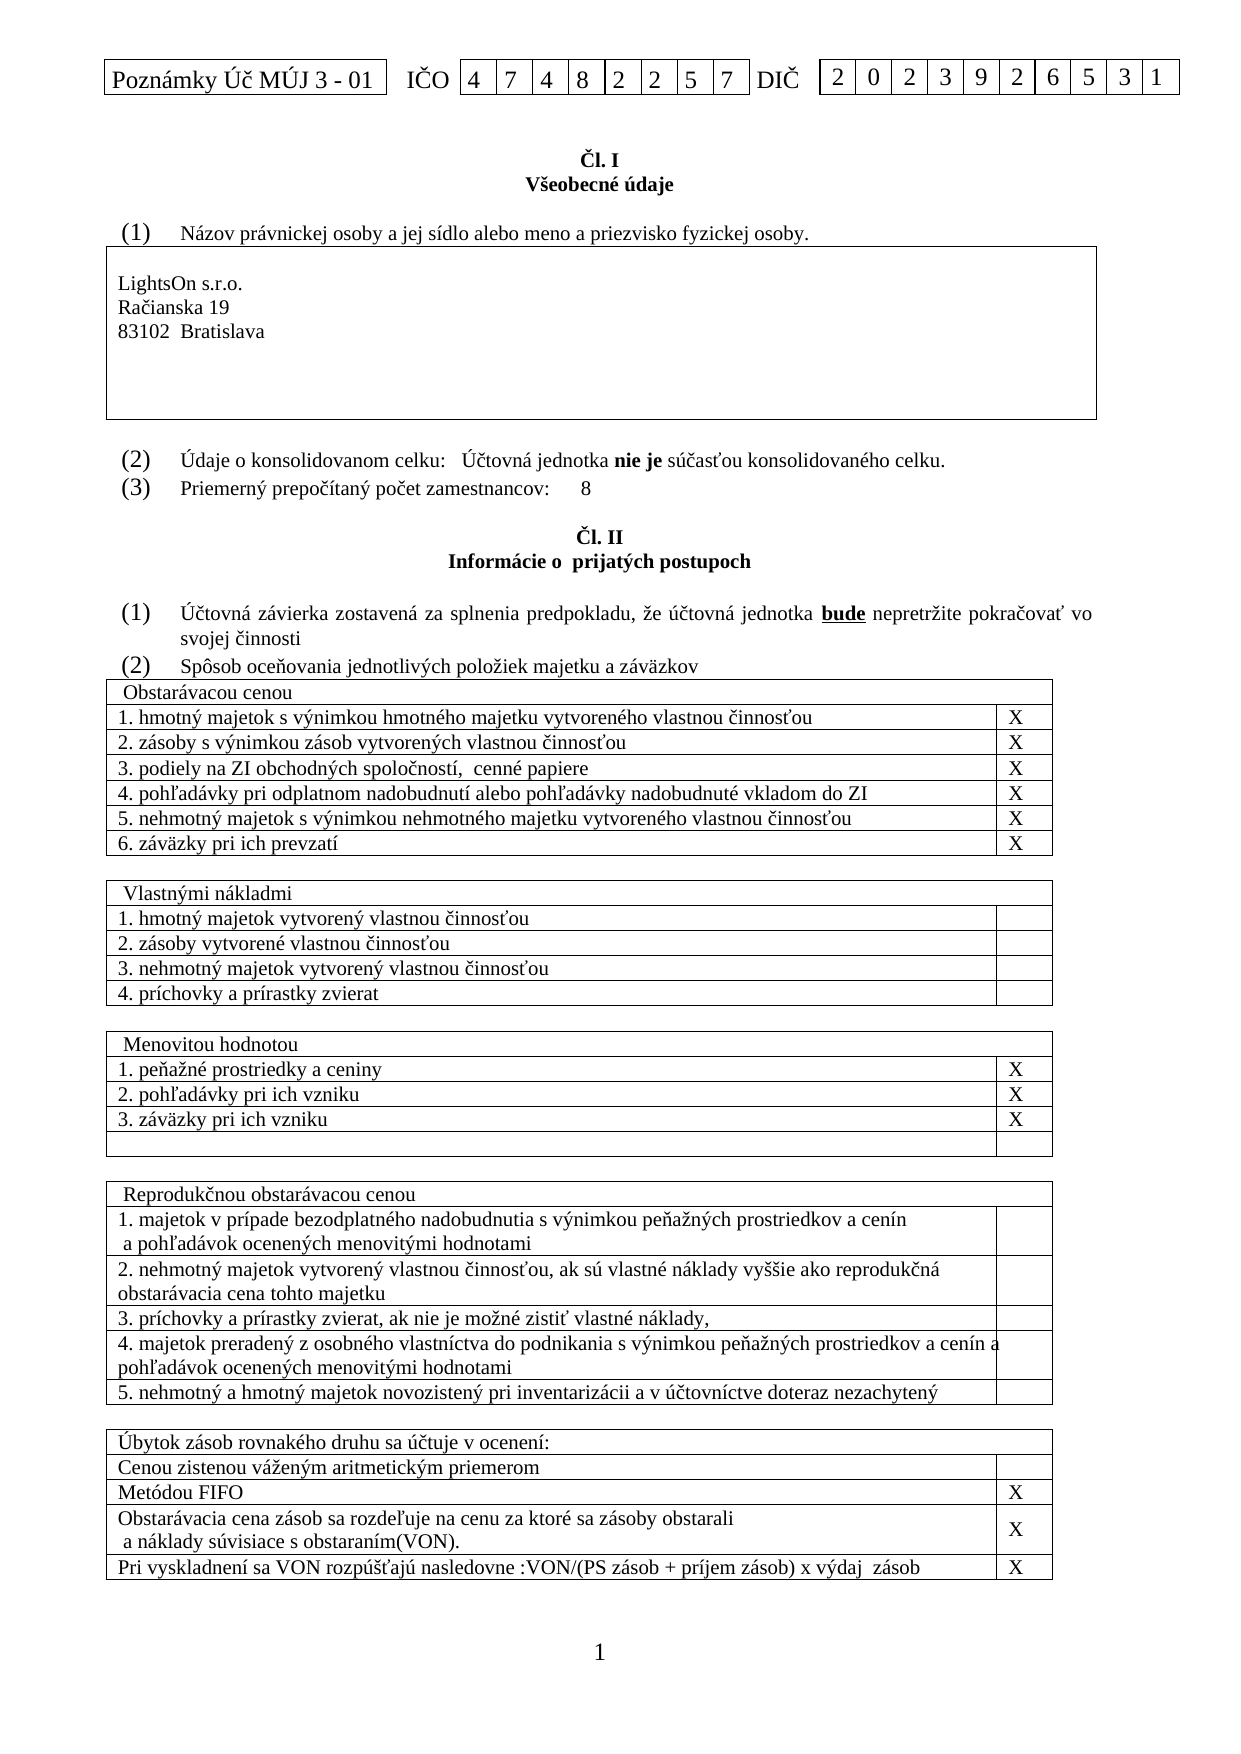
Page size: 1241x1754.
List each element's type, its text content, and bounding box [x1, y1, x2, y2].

table_cell 1. hmotný majetok s výnimkou hmotného majetku vytvoreného vlastnou činnosťou [107, 705, 996, 729]
list Spôsob oceňovania jednotlivých položiek majetku a záväzkov [121, 650, 1092, 679]
table_cell X [997, 1082, 1052, 1106]
table_cell X [997, 831, 1052, 855]
table_cell 3. podiely na ZI obchodných spoločností, cenné papiere [107, 755, 996, 779]
table_header LightsOn s.r.o. Račianska 19 83102 Bratislava [107, 247, 1096, 419]
text Informácie o prijatých postupoch [106, 549, 1092, 573]
table_cell [997, 1455, 1052, 1479]
table_cell [997, 1380, 1052, 1404]
table_cell 2. pohľadávky pri ich vzniku [107, 1082, 996, 1106]
table_cell 3. nehmotný majetok vytvorený vlastnou činnosťou [107, 956, 996, 980]
table_cell X [997, 1107, 1052, 1131]
table_cell X [997, 705, 1052, 729]
table_cell [997, 956, 1052, 980]
table_cell 6. záväzky pri ich prevzatí [107, 831, 996, 855]
table_cell [107, 1132, 996, 1156]
table_cell [997, 906, 1052, 930]
table_cell X [997, 806, 1052, 830]
table_header Vlastnými nákladmi [107, 881, 1052, 905]
table_cell [997, 1331, 1052, 1379]
table_cell 1. peňažné prostriedky a ceniny [107, 1057, 996, 1081]
table_cell X [997, 755, 1052, 779]
text Čl. II [106, 525, 1092, 549]
table_cell 5. nehmotný majetok s výnimkou nehmotného majetku vytvoreného vlastnou činnosťou [107, 806, 996, 830]
table_cell X [997, 1555, 1052, 1579]
table_cell 2. zásoby vytvorené vlastnou činnosťou [107, 931, 996, 955]
table_cell 4. pohľadávky pri odplatnom nadobudnutí alebo pohľadávky nadobudnuté vkladom do ZI [107, 781, 996, 804]
table_cell 2. nehmotný majetok vytvorený vlastnou činnosťou, ak sú vlastné náklady vyššie ako reprodukčná obstarávacia cena tohto majetku [107, 1256, 996, 1304]
table_cell Pri vyskladnení sa VON rozpúšťajú nasledovne :VON/(PS zásob + príjem zásob) x výdaj zásob [107, 1555, 996, 1579]
table_cell 5. nehmotný a hmotný majetok novozistený pri inventarizácii a v účtovníctve doteraz nezachytený [107, 1380, 996, 1404]
table_cell X [997, 730, 1052, 754]
table_cell Metódou FIFO [107, 1480, 996, 1504]
table_cell 1. majetok v prípade bezodplatného nadobudnutia s výnimkou peňažných prostriedkov a cenín a pohľadávok ocenených menovitými hodnotami [107, 1207, 996, 1255]
table_cell [997, 1306, 1052, 1330]
table_cell X [997, 1057, 1052, 1081]
list Priemerný prepočítaný počet zamestnancov: 8 [121, 472, 1092, 501]
table_cell 4. príchovky a prírastky zvierat [107, 981, 996, 1005]
subtitle Čl. I [106, 148, 1092, 172]
table_cell 4. majetok preradený z osobného vlastníctva do podnikania s výnimkou peňažných prostriedkov a cenín a pohľadávok ocenených menovitými hodnotami [107, 1331, 996, 1379]
table_cell Obstarávacia cena zásob sa rozdeľuje na cenu za ktoré sa zásoby obstarali a náklady súvisiace s obstaraním(VON). [107, 1505, 996, 1553]
list Účtovná závierka zostavená za splnenia predpokladu, že účtovná jednotka bude nepretržite pokračovať vo svojej činnosti [121, 597, 1092, 650]
list Názov právnickej osoby a jej sídlo alebo meno a priezvisko fyzickej osoby. [121, 217, 1092, 246]
table_header Obstarávacou cenou [107, 680, 1052, 704]
table_header Menovitou hodnotou [107, 1032, 1052, 1056]
table_cell [997, 1132, 1052, 1156]
list Údaje o konsolidovanom celku: Účtovná jednotka nie je súčasťou konsolidovaného celku. [121, 444, 1092, 472]
table_cell [997, 981, 1052, 1005]
table_header Úbytok zásob rovnakého druhu sa účtuje v ocenení: [107, 1430, 1052, 1454]
subtitle Všeobecné údaje [106, 172, 1092, 196]
table_cell 1. hmotný majetok vytvorený vlastnou činnosťou [107, 906, 996, 930]
table_cell Cenou zistenou váženým aritmetickým priemerom [107, 1455, 996, 1479]
table_cell 2. zásoby s výnimkou zásob vytvorených vlastnou činnosťou [107, 730, 996, 754]
table_cell X [997, 1480, 1052, 1504]
table_cell 3. príchovky a prírastky zvierat, ak nie je možné zistiť vlastné náklady, [107, 1306, 996, 1330]
table_cell X [997, 781, 1052, 804]
table_cell [997, 931, 1052, 955]
table_cell [997, 1256, 1052, 1304]
table_cell X [997, 1505, 1052, 1553]
table_cell [997, 1207, 1052, 1255]
table_header Reprodukčnou obstarávacou cenou [107, 1182, 1052, 1206]
table_cell 3. záväzky pri ich vzniku [107, 1107, 996, 1131]
